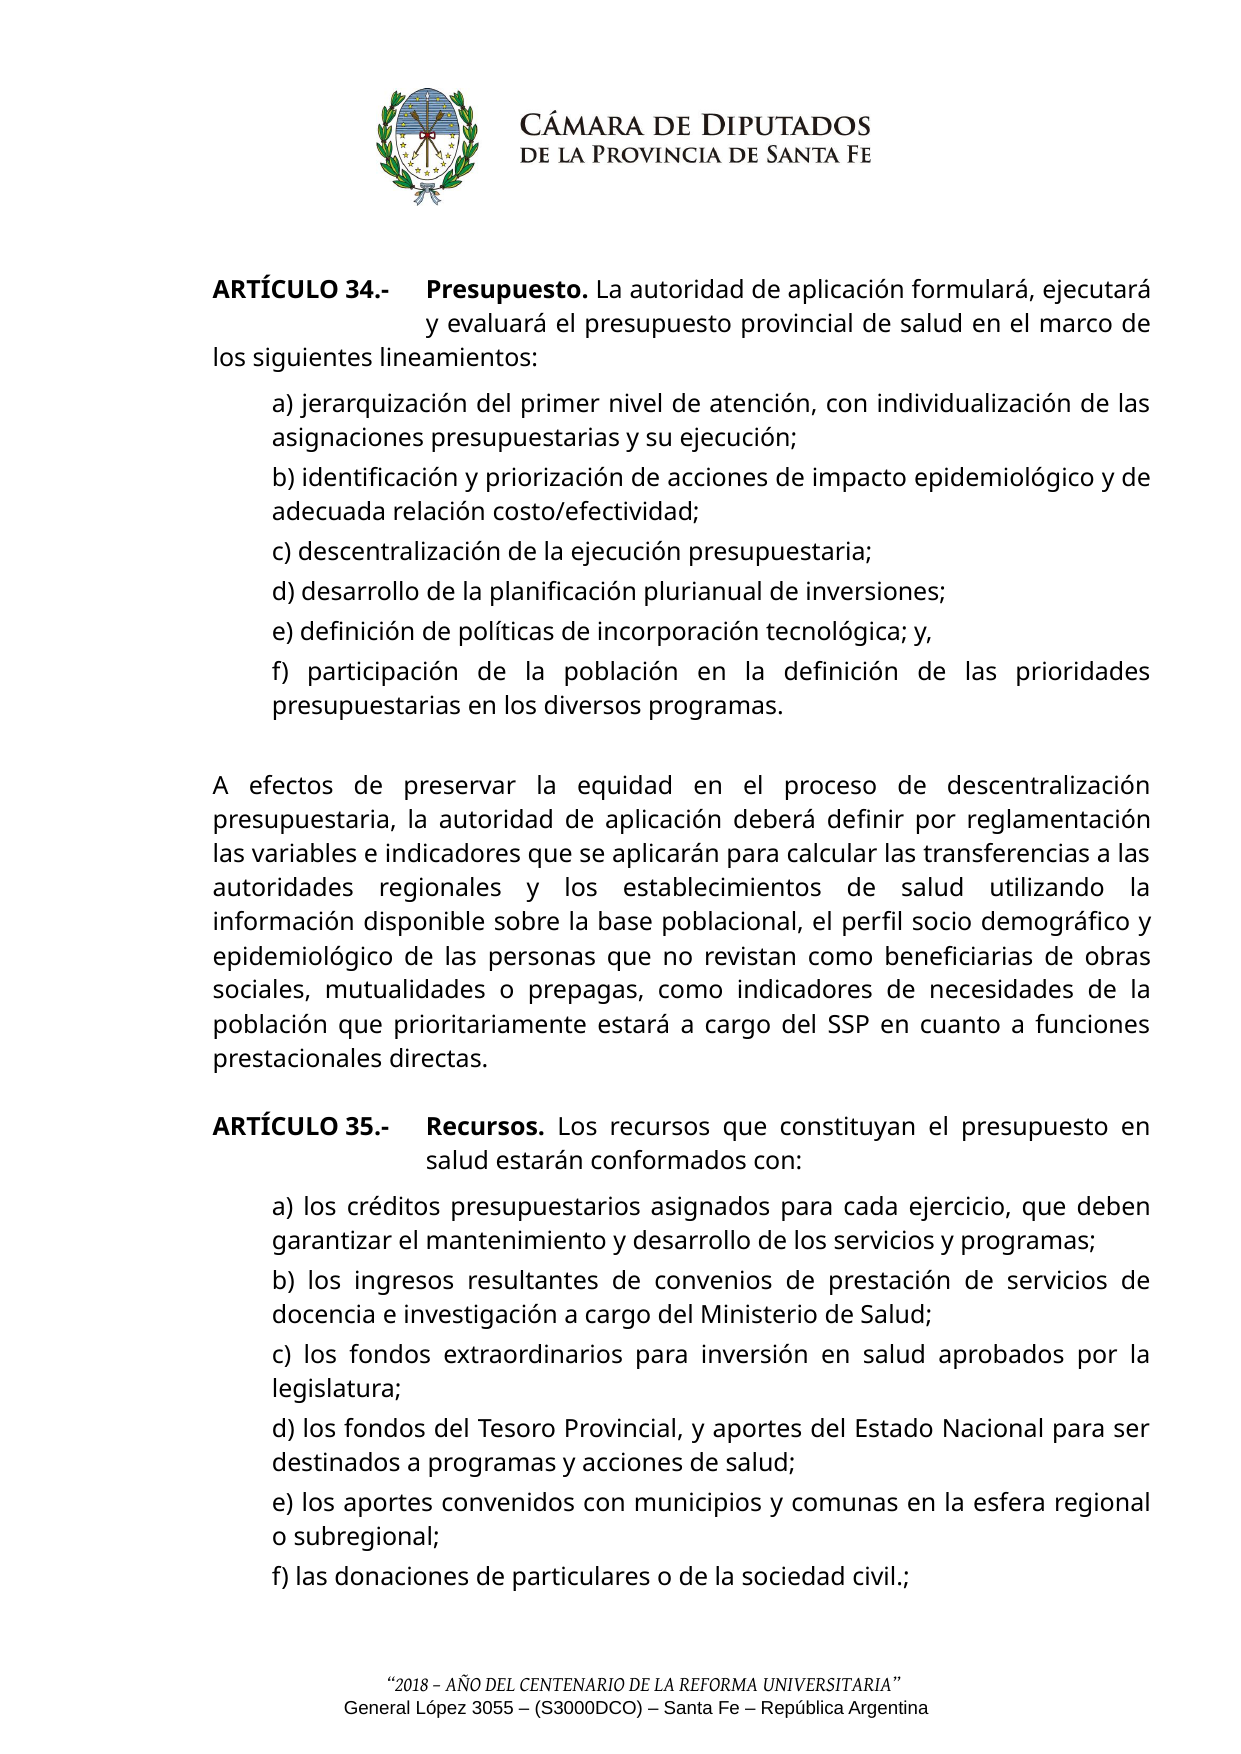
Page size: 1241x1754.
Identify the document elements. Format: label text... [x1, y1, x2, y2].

text c) descentralización de la ejecución presupuestaria; [272, 534, 1152, 568]
text d) los fondos del Tesoro Provincial, y aportes del Estado Nacional para ser destinados a programas y acciones de salud; [272, 1411, 1152, 1479]
text d) desarrollo de la planificación plurianual de inversiones; [272, 574, 1152, 608]
text c) los fondos extraordinarios para inversión en salud aprobados por la legislatura; [272, 1336, 1152, 1404]
text e) los aportes convenidos con municipios y comunas en la esfera regional o subregional; [272, 1484, 1152, 1553]
text b) identificación y priorización de acciones de impacto epidemiológico y de adecuada relación costo/efectividad; [272, 460, 1152, 528]
text f) participación de la población en la definición de las prioridades presupuestarias en los diversos programas. [272, 654, 1152, 722]
text f) las donaciones de particulares o de la sociedad civil.; [272, 1559, 1152, 1593]
text Recursos. Los recursos que constituyan el presupuesto en salud estarán conformados con: [212, 1108, 1152, 1177]
text Presupuesto. La autoridad de aplicación formulará, ejecutará y evaluará el presupuesto provincial de salud en el marco de los siguientes lineamientos: [212, 272, 1152, 374]
text A efectos de preservar la equidad en el proceso de descentralización presupuestaria, la autoridad de aplicación deberá deﬁnir por reglamentación las variables e indicadores que se aplicarán para calcular las transferencias a las autoridades regionales y los establecimientos de salud utilizando la información disponible sobre la base poblacional, el perﬁl socio demográﬁco y epidemiológico de las personas que no revistan como beneficiarias de obras sociales, mutualidades o prepagas, como indicadores de necesidades de la población que prioritariamente estará a cargo del SSP en cuanto a funciones prestacionales directas. [212, 768, 1152, 1074]
table_header ARTÍCULO 34.- [213, 272, 426, 322]
text a) jerarquización del primer nivel de atención, con individualización de las asignaciones presupuestarias y su ejecución; [272, 386, 1152, 454]
text a) los créditos presupuestarios asignados para cada ejercicio, que deben garantizar el mantenimiento y desarrollo de los servicios y programas; [272, 1188, 1152, 1256]
text b) los ingresos resultantes de convenios de prestación de servicios de docencia e investigación a cargo del Ministerio de Salud; [272, 1262, 1152, 1331]
text e) deﬁnición de políticas de incorporación tecnológica; y, [272, 614, 1152, 648]
picture [376, 88, 871, 210]
table_header ARTÍCULO 35.- [213, 1109, 426, 1159]
